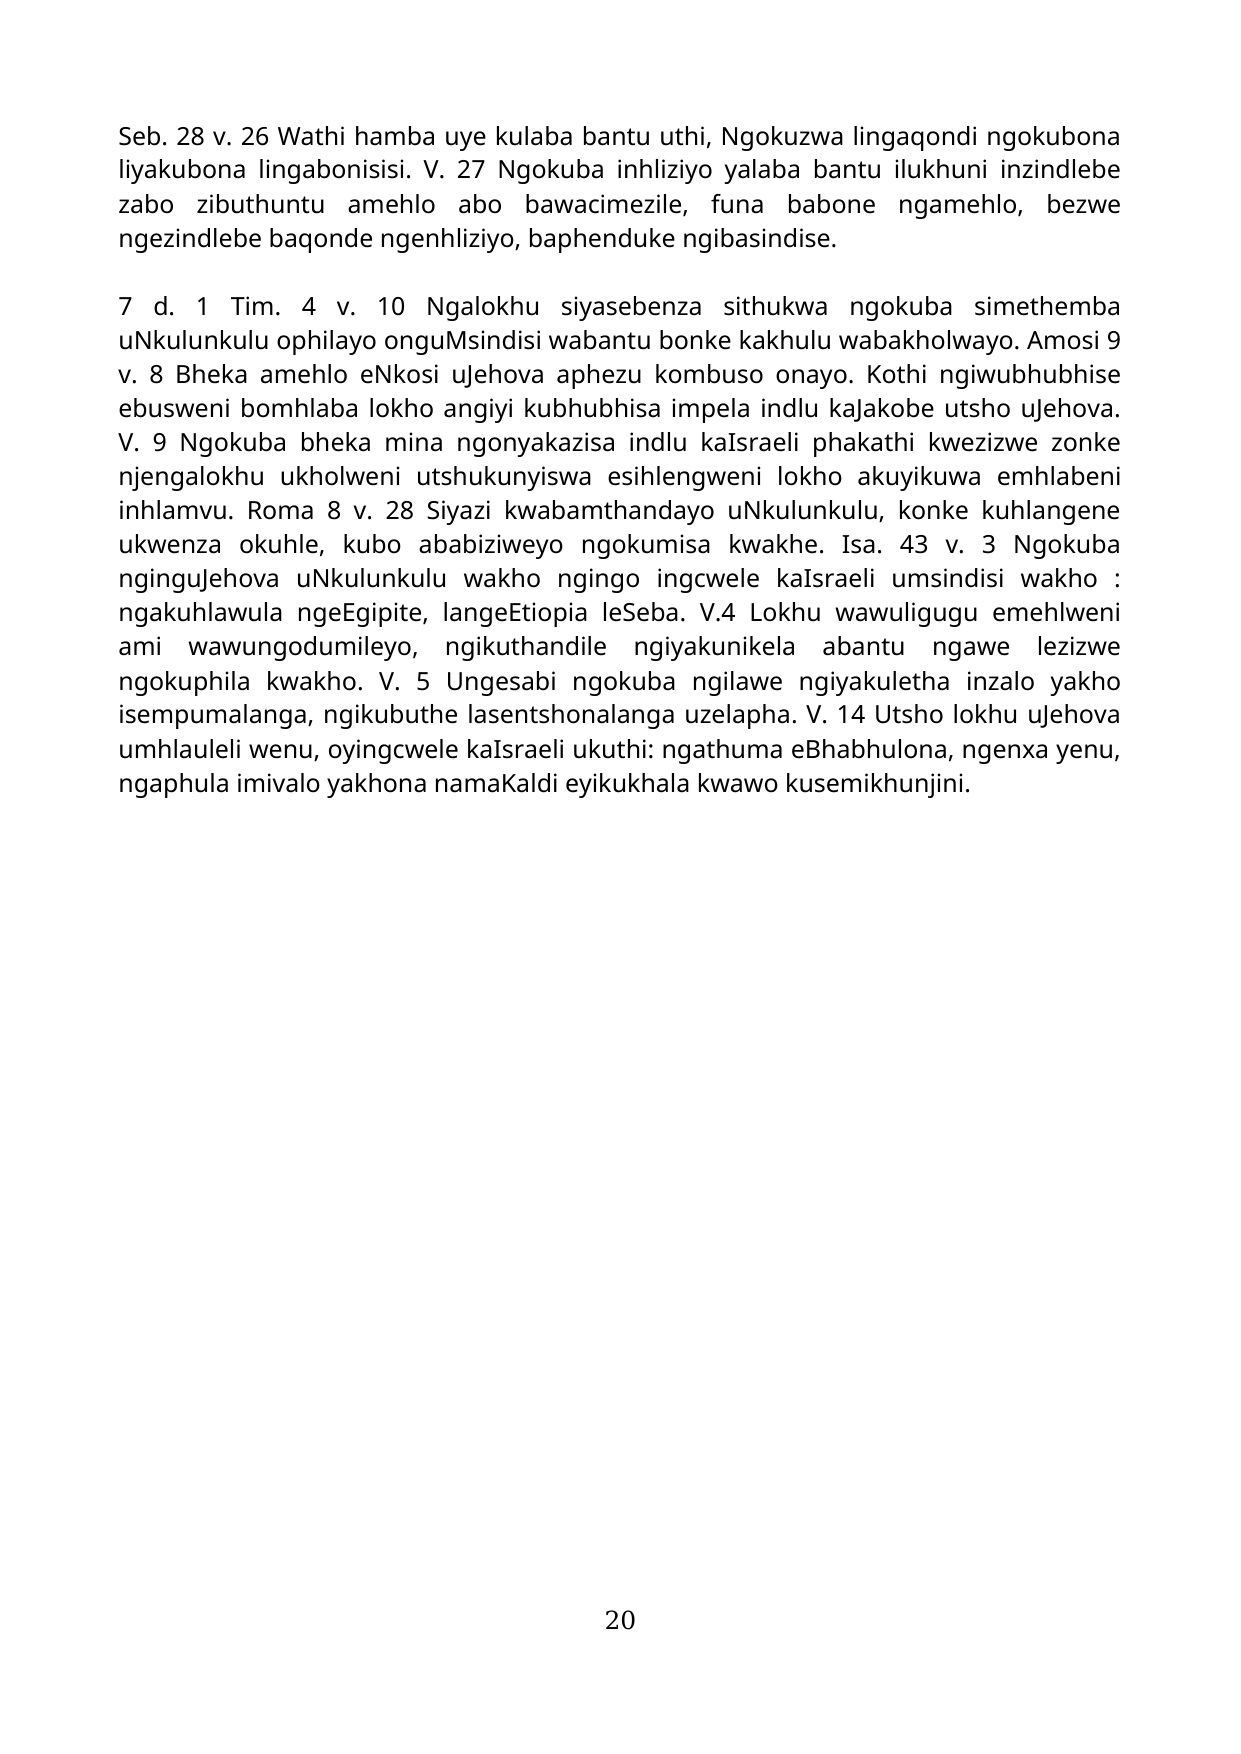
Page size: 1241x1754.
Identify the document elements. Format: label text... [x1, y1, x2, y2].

text 7 d. 1 Tim. 4 v. 10 Ngalokhu siyasebenza sithukwa ngokuba simethemba uNkulunkulu ophilayo onguMsindisi wabantu bonke kakhulu wabakholwayo. Amosi 9 v. 8 Bheka amehlo eNkosi uJehova aphezu kombuso onayo. Kothi ngiwubhubhise ebusweni bomhlaba lokho angiyi kubhubhisa impela indlu kaJakobe utsho uJehova. V. 9 Ngokuba bheka mina ngonyakazisa indlu kaIsraeli phakathi kwezizwe zonke njengalokhu ukholweni utshukunyiswa esihlengweni lokho akuyikuwa emhlabeni inhlamvu. Roma 8 v. 28 Siyazi kwabamthandayo uNkulunkulu, konke kuhlangene ukwenza okuhle, kubo ababiziweyo ngokumisa kwakhe. Isa. 43 v. 3 Ngokuba nginguJehova uNkulunkulu wakho ngingo ingcwele kaIsraeli umsindisi wakho : ngakuhlawula ngeEgipite, langeEtiopia leSeba. V.4 Lokhu wawuligugu emehlweni ami wawungodumileyo, ngikuthandile ngiyakunikela abantu ngawe lezizwe ngokuphila kwakho. V. 5 Ungesabi ngokuba ngilawe ngiyakuletha inzalo yakho isempumalanga, ngikubuthe lasentshonalanga uzelapha. V. 14 Utsho lokhu uJehova umhlauleli wenu, oyingcwele kaIsraeli ukuthi: ngathuma eBhabhulona, ngenxa yenu, ngaphula imivalo yakhona namaKaldi eyikukhala kwawo kusemikhunjini. [118, 288, 1122, 799]
text Seb. 28 v. 26 Wathi hamba uye kulaba bantu uthi, Ngokuzwa lingaqondi ngokubona liyakubona lingabonisisi. V. 27 Ngokuba inhliziyo yalaba bantu ilukhuni inzindlebe zabo zibuthuntu amehlo abo bawacimezile, funa babone ngamehlo, bezwe ngezindlebe baqonde ngenhliziyo, baphenduke ngibasindise. [118, 118, 1122, 254]
